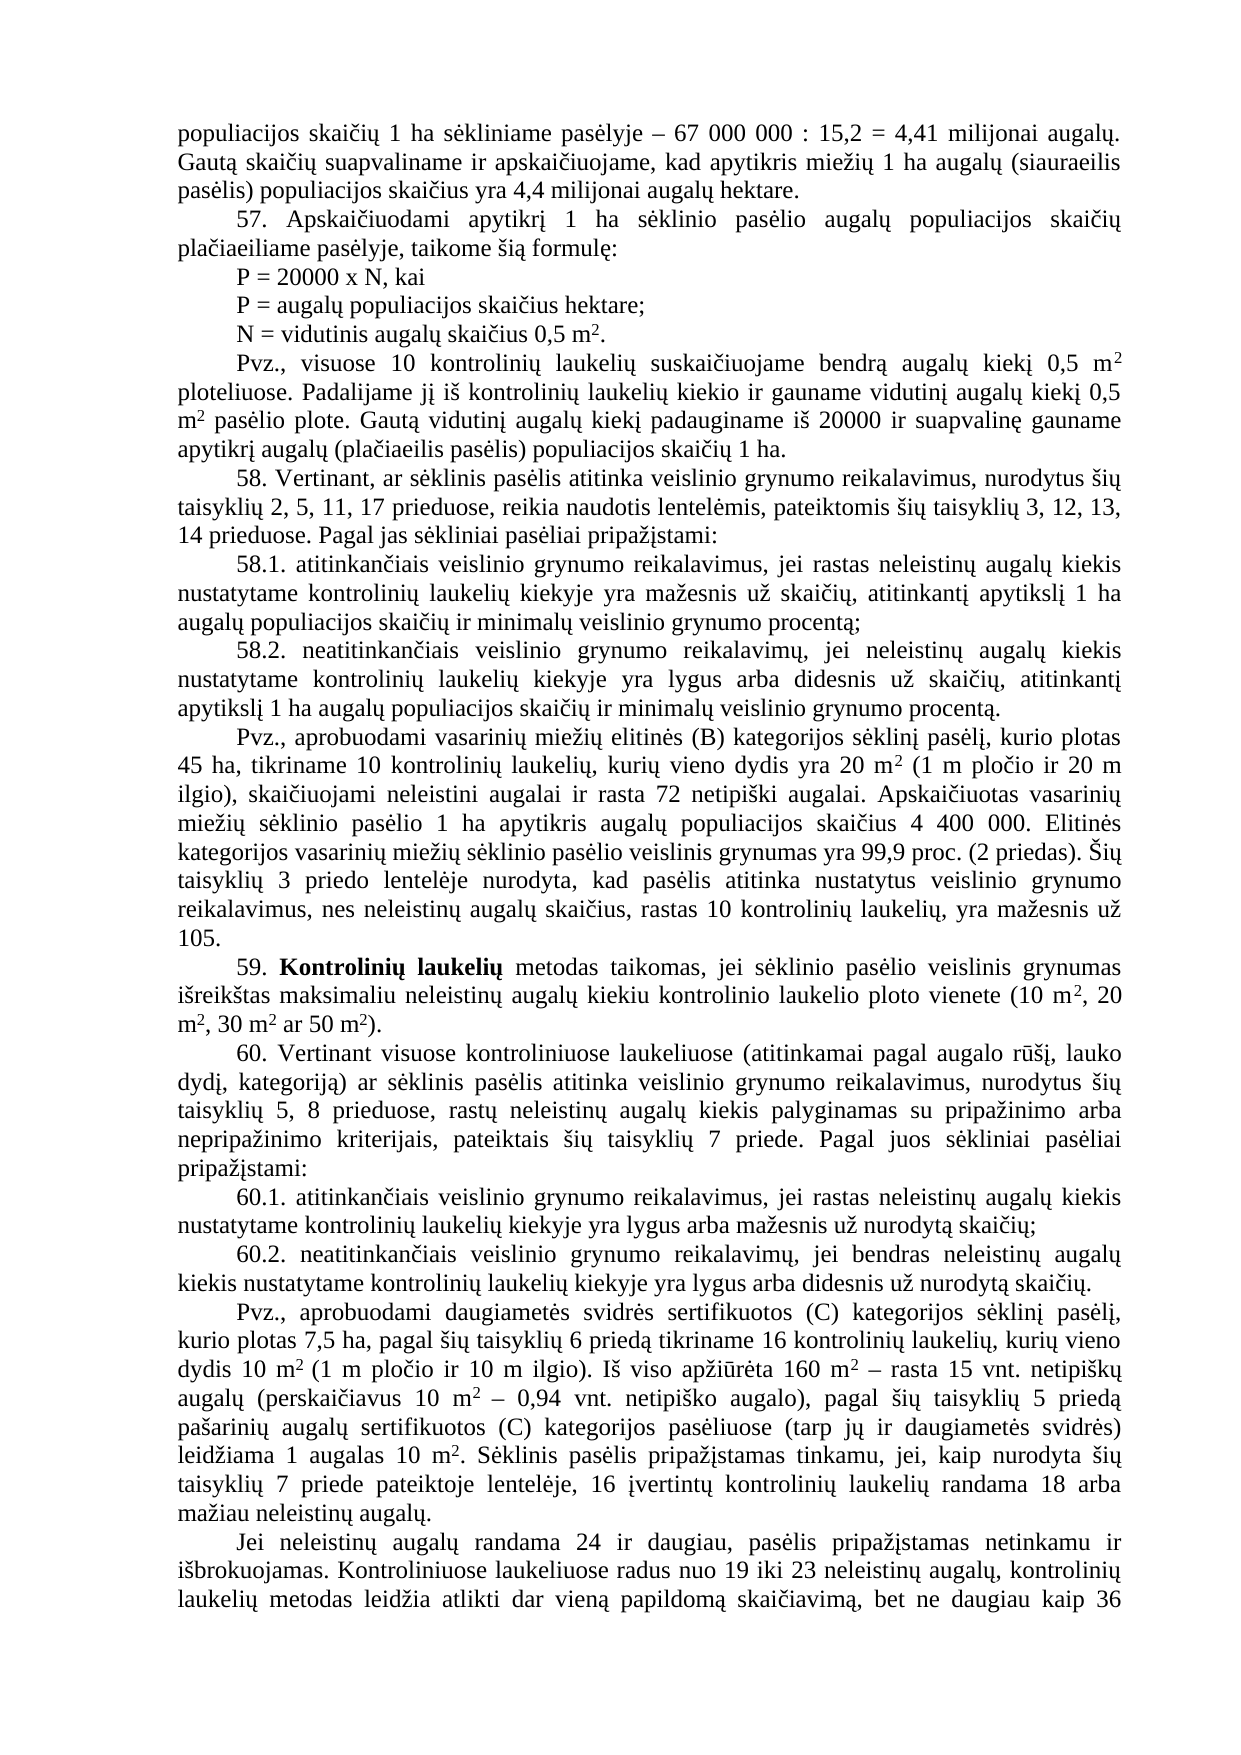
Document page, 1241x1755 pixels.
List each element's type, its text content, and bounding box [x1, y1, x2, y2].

text 60.1. atitinkančiais veislinio grynumo reikalavimus, jei rastas neleistinų augalų kiekis nustatytame kontrolinių laukelių kiekyje yra lygus arba mažesnis už nurodytą skaičių; [177, 1182, 1122, 1239]
text N = vidutinis augalų skaičius 0,5 m2. [177, 319, 1122, 348]
text 59. Kontrolinių laukelių metodas taikomas, jei sėklinio pasėlio veislinis grynumas išreikštas maksimaliu neleistinų augalų kiekiu kontrolinio laukelio ploto vienete (10 m2, 20 m2, 30 m2 ar 50 m2). [177, 952, 1122, 1038]
text Pvz., aprobuodami daugiametės svidrės sertifikuotos (C) kategorijos sėklinį pasėlį, kurio plotas 7,5 ha, pagal šių taisyklių 6 priedą tikriname 16 kontrolinių laukelių, kurių vieno dydis 10 m2 (1 m pločio ir 10 m ilgio). Iš viso apžiūrėta 160 m2 – rasta 15 vnt. netipiškų augalų (perskaičiavus 10 m2 – 0,94 vnt. netipiško augalo), pagal šių taisyklių 5 priedą pašarinių augalų sertifikuotos (C) kategorijos pasėliuose (tarp jų ir daugiametės svidrės) leidžiama 1 augalas 10 m2. Sėklinis pasėlis pripažįstamas tinkamu, jei, kaip nurodyta šių taisyklių 7 priede pateiktoje lentelėje, 16 įvertintų kontrolinių laukelių randama 18 arba mažiau neleistinų augalų. [177, 1297, 1122, 1527]
text Pvz., visuose 10 kontrolinių laukelių suskaičiuojame bendrą augalų kiekį 0,5 m2 ploteliuose. Padalijame jį iš kontrolinių laukelių kiekio ir gauname vidutinį augalų kiekį 0,5 m2 pasėlio plote. Gautą vidutinį augalų kiekį padauginame iš 20000 ir suapvalinę gauname apytikrį augalų (plačiaeilis pasėlis) populiacijos skaičių 1 ha. [177, 348, 1122, 463]
text 58.1. atitinkančiais veislinio grynumo reikalavimus, jei rastas neleistinų augalų kiekis nustatytame kontrolinių laukelių kiekyje yra mažesnis už skaičių, atitinkantį apytikslį 1 ha augalų populiacijos skaičių ir minimalų veislinio grynumo procentą; [177, 549, 1122, 636]
text 60. Vertinant visuose kontroliniuose laukeliuose (atitinkamai pagal augalo rūšį, lauko dydį, kategoriją) ar sėklinis pasėlis atitinka veislinio grynumo reikalavimus, nurodytus šių taisyklių 5, 8 prieduose, rastų neleistinų augalų kiekis palyginamas su pripažinimo arba nepripažinimo kriterijais, pateiktais šių taisyklių 7 priede. Pagal juos sėkliniai pasėliai pripažįstami: [177, 1038, 1122, 1182]
text populiacijos skaičių 1 ha sėkliniame pasėlyje – 67 000 000 : 15,2 = 4,41 milijonai augalų. Gautą skaičių suapvaliname ir apskaičiuojame, kad apytikris miežių 1 ha augalų (siauraeilis pasėlis) populiacijos skaičius yra 4,4 milijonai augalų hektare. [177, 118, 1122, 204]
text P = augalų populiacijos skaičius hektare; [177, 291, 1122, 319]
text Jei neleistinų augalų randama 24 ir daugiau, pasėlis pripažįstamas netinkamu ir išbrokuojamas. Kontroliniuose laukeliuose radus nuo 19 iki 23 neleistinų augalų, kontrolinių laukelių metodas leidžia atlikti dar vieną papildomą skaičiavimą, bet ne daugiau kaip 36 [177, 1527, 1122, 1613]
text 58.2. neatitinkančiais veislinio grynumo reikalavimų, jei neleistinų augalų kiekis nustatytame kontrolinių laukelių kiekyje yra lygus arba didesnis už skaičių, atitinkantį apytikslį 1 ha augalų populiacijos skaičių ir minimalų veislinio grynumo procentą. [177, 636, 1122, 722]
text 57. Apskaičiuodami apytikrį 1 ha sėklinio pasėlio augalų populiacijos skaičių plačiaeiliame pasėlyje, taikome šią formulę: [177, 204, 1122, 262]
text P = 20000 x N, kai [177, 262, 1122, 291]
text 60.2. neatitinkančiais veislinio grynumo reikalavimų, jei bendras neleistinų augalų kiekis nustatytame kontrolinių laukelių kiekyje yra lygus arba didesnis už nurodytą skaičių. [177, 1239, 1122, 1297]
text Pvz., aprobuodami vasarinių miežių elitinės (B) kategorijos sėklinį pasėlį, kurio plotas 45 ha, tikriname 10 kontrolinių laukelių, kurių vieno dydis yra 20 m2 (1 m pločio ir 20 m ilgio), skaičiuojami neleistini augalai ir rasta 72 netipiški augalai. Apskaičiuotas vasarinių miežių sėklinio pasėlio 1 ha apytikris augalų populiacijos skaičius 4 400 000. Elitinės kategorijos vasarinių miežių sėklinio pasėlio veislinis grynumas yra 99,9 proc. (2 priedas). Šių taisyklių 3 priedo lentelėje nurodyta, kad pasėlis atitinka nustatytus veislinio grynumo reikalavimus, nes neleistinų augalų skaičius, rastas 10 kontrolinių laukelių, yra mažesnis už 105. [177, 722, 1122, 952]
text 58. Vertinant, ar sėklinis pasėlis atitinka veislinio grynumo reikalavimus, nurodytus šių taisyklių 2, 5, 11, 17 prieduose, reikia naudotis lentelėmis, pateiktomis šių taisyklių 3, 12, 13, 14 prieduose. Pagal jas sėkliniai pasėliai pripažįstami: [177, 463, 1122, 549]
